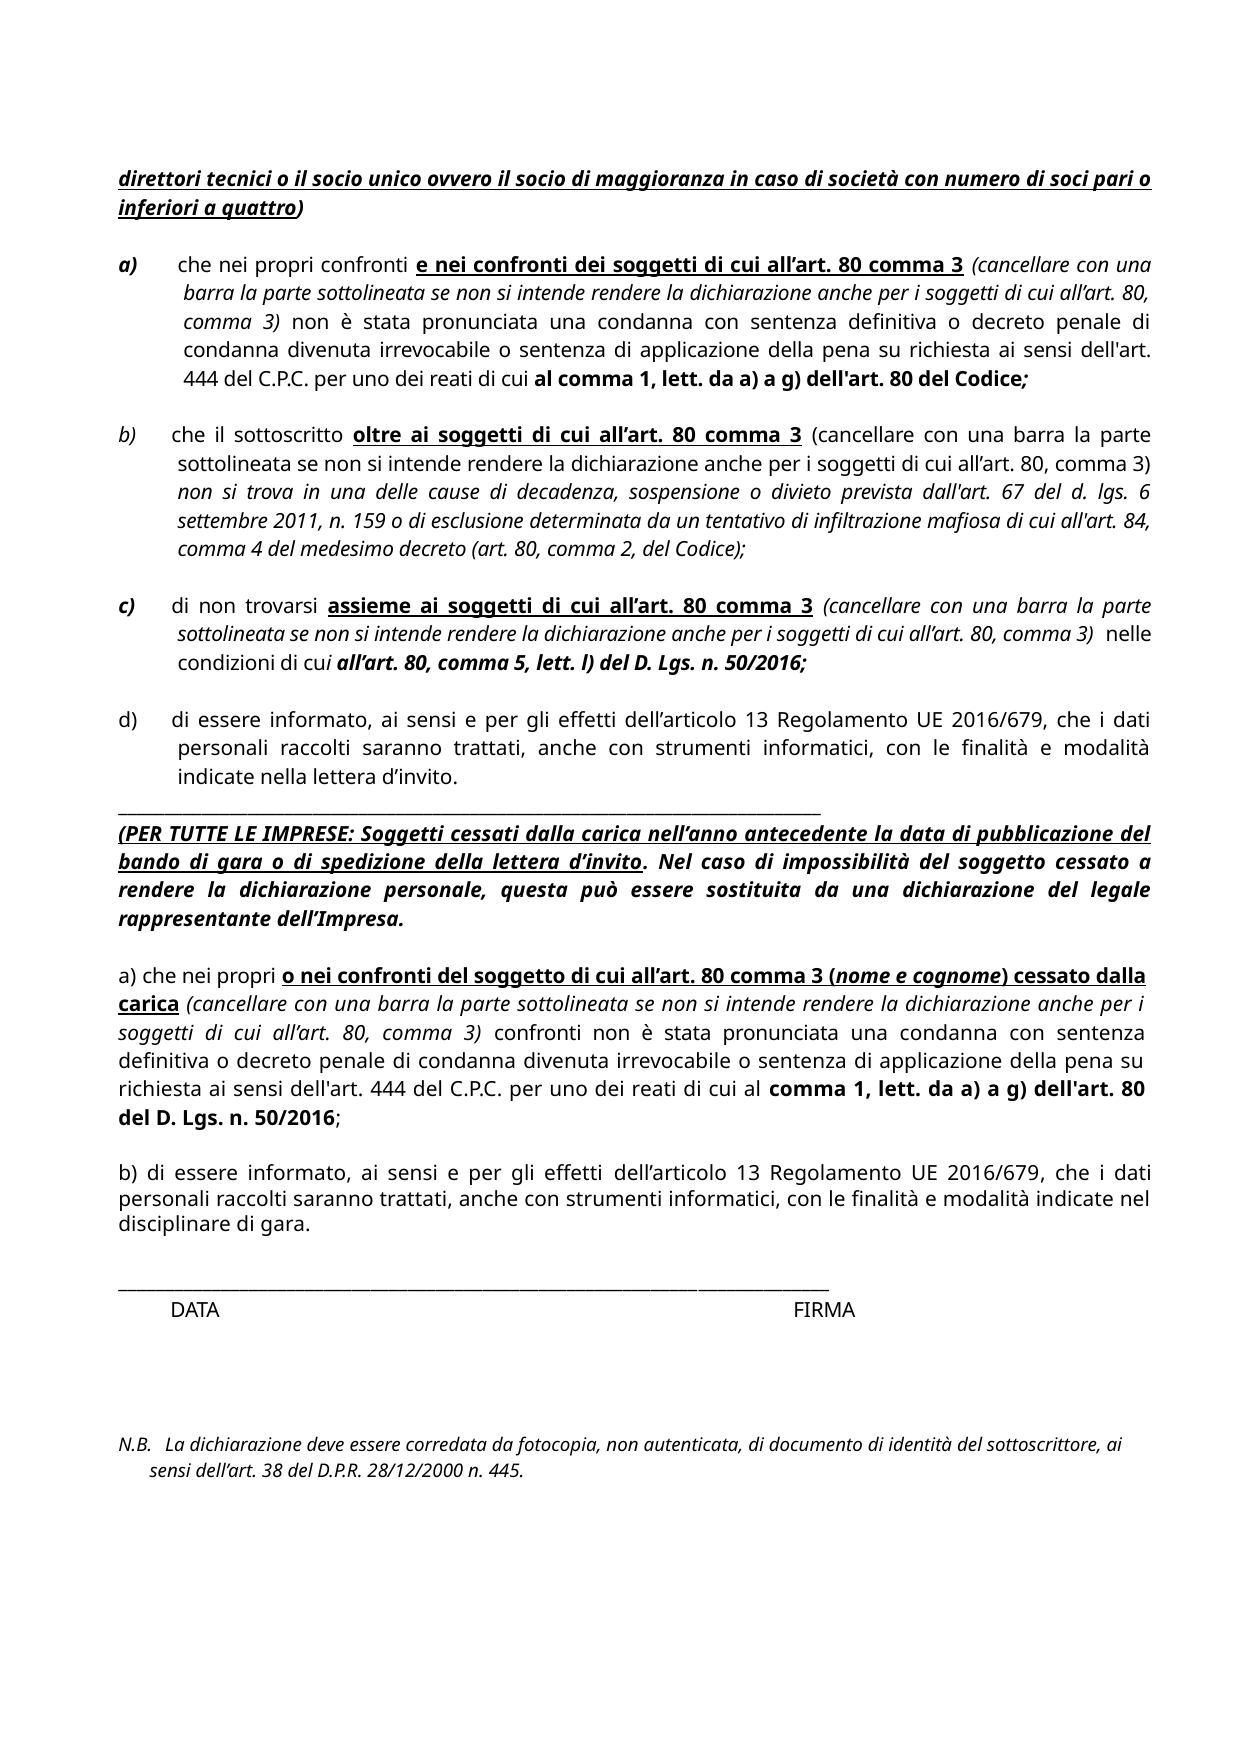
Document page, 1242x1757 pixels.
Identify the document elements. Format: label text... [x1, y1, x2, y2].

text a) che nei propri o nei confronti del soggetto di cui all’art. 80 comma 3 (nome e cognome) cessato dalla carica (cancellare con una barra la parte sottolineata se non si intende rendere la dichiarazione anche per i soggetti di cui all’art. 80, comma 3) confronti non è stata pronunciata una condanna con sentenza definitiva o decreto penale di condanna divenuta irrevocabile o sentenza di applicazione della pena su richiesta ai sensi dell'art. 444 del C.P.C. per uno dei reati di cui al comma 1, lett. da a) a g) dell'art. 80 del D. Lgs. n. 50/2016; [118, 961, 1146, 1131]
text N.B. La dichiarazione deve essere corredata da fotocopia, non autenticata, di documento di identità del sottoscrittore, ai sensi dell’art. 38 del D.P.R. 28/12/2000 n. 445. [118, 1431, 1152, 1482]
text ____________________________________________________________________________ [118, 790, 1152, 819]
list di non trovarsi assieme ai soggetti di cui all’art. 80 comma 3 (cancellare con una barra la parte sottolineata se non si intende rendere la dichiarazione anche per i soggetti di cui all’art. 80, comma 3) nelle condizioni di cui all’art. 80, comma 5, lett. l) del D. Lgs. n. 50/2016; [118, 591, 1152, 676]
text (PER TUTTE LE IMPRESE: Soggetti cessati dalla carica nell’anno antecedente la data di pubblicazione del bando di gara o di spedizione della lettera d’invito. Nel caso di impossibilità del soggetto cessato a rendere la dichiarazione personale, questa può essere sostituita da una dichiarazione del legale rappresentante dell’Impresa. [118, 819, 1152, 932]
text direttori tecnici o il socio unico ovvero il socio di maggioranza in caso di società con numero di soci pari o [118, 164, 1152, 189]
list b) di essere informato, ai sensi e per gli effetti dell’articolo 13 Regolamento UE 2016/679, che i dati personali raccolti saranno trattati, anche con strumenti informatici, con le finalità e modalità indicate nel disciplinare di gara. [118, 1160, 1152, 1237]
list che il sottoscritto oltre ai soggetti di cui all’art. 80 comma 3 (cancellare con una barra la parte sottolineata se non si intende rendere la dichiarazione anche per i soggetti di cui all’art. 80, comma 3) non si trova in una delle cause di decadenza, sospensione o divieto prevista dall'art. 67 del d. lgs. 6 settembre 2011, n. 159 o di esclusione determinata da un tentativo di infiltrazione mafiosa di cui all'art. 84, comma 4 del medesimo decreto (art. 80, comma 2, del Codice); [118, 421, 1152, 563]
text inferiori a quattro) [118, 190, 1152, 221]
list che nei propri confronti e nei confronti dei soggetti di cui all’art. 80 comma 3 (cancellare con una barra la parte sottolineata se non si intende rendere la dichiarazione anche per i soggetti di cui all’art. 80, comma 3) non è stata pronunciata una condanna con sentenza definitiva o decreto penale di condanna divenuta irrevocabile o sentenza di applicazione della pena su richiesta ai sensi dell'art. 444 del C.P.C. per uno dei reati di cui al comma 1, lett. da a) a g) dell'art. 80 del Codice; [118, 250, 1152, 392]
list di essere informato, ai sensi e per gli effetti dell’articolo 13 Regolamento UE 2016/679, che i dati personali raccolti saranno trattati, anche con strumenti informatici, con le finalità e modalità indicate nella lettera d’invito. [118, 705, 1152, 790]
text DATA FIRMA [118, 1295, 1152, 1323]
text ____________________________________________________________________________ [118, 1267, 1146, 1295]
